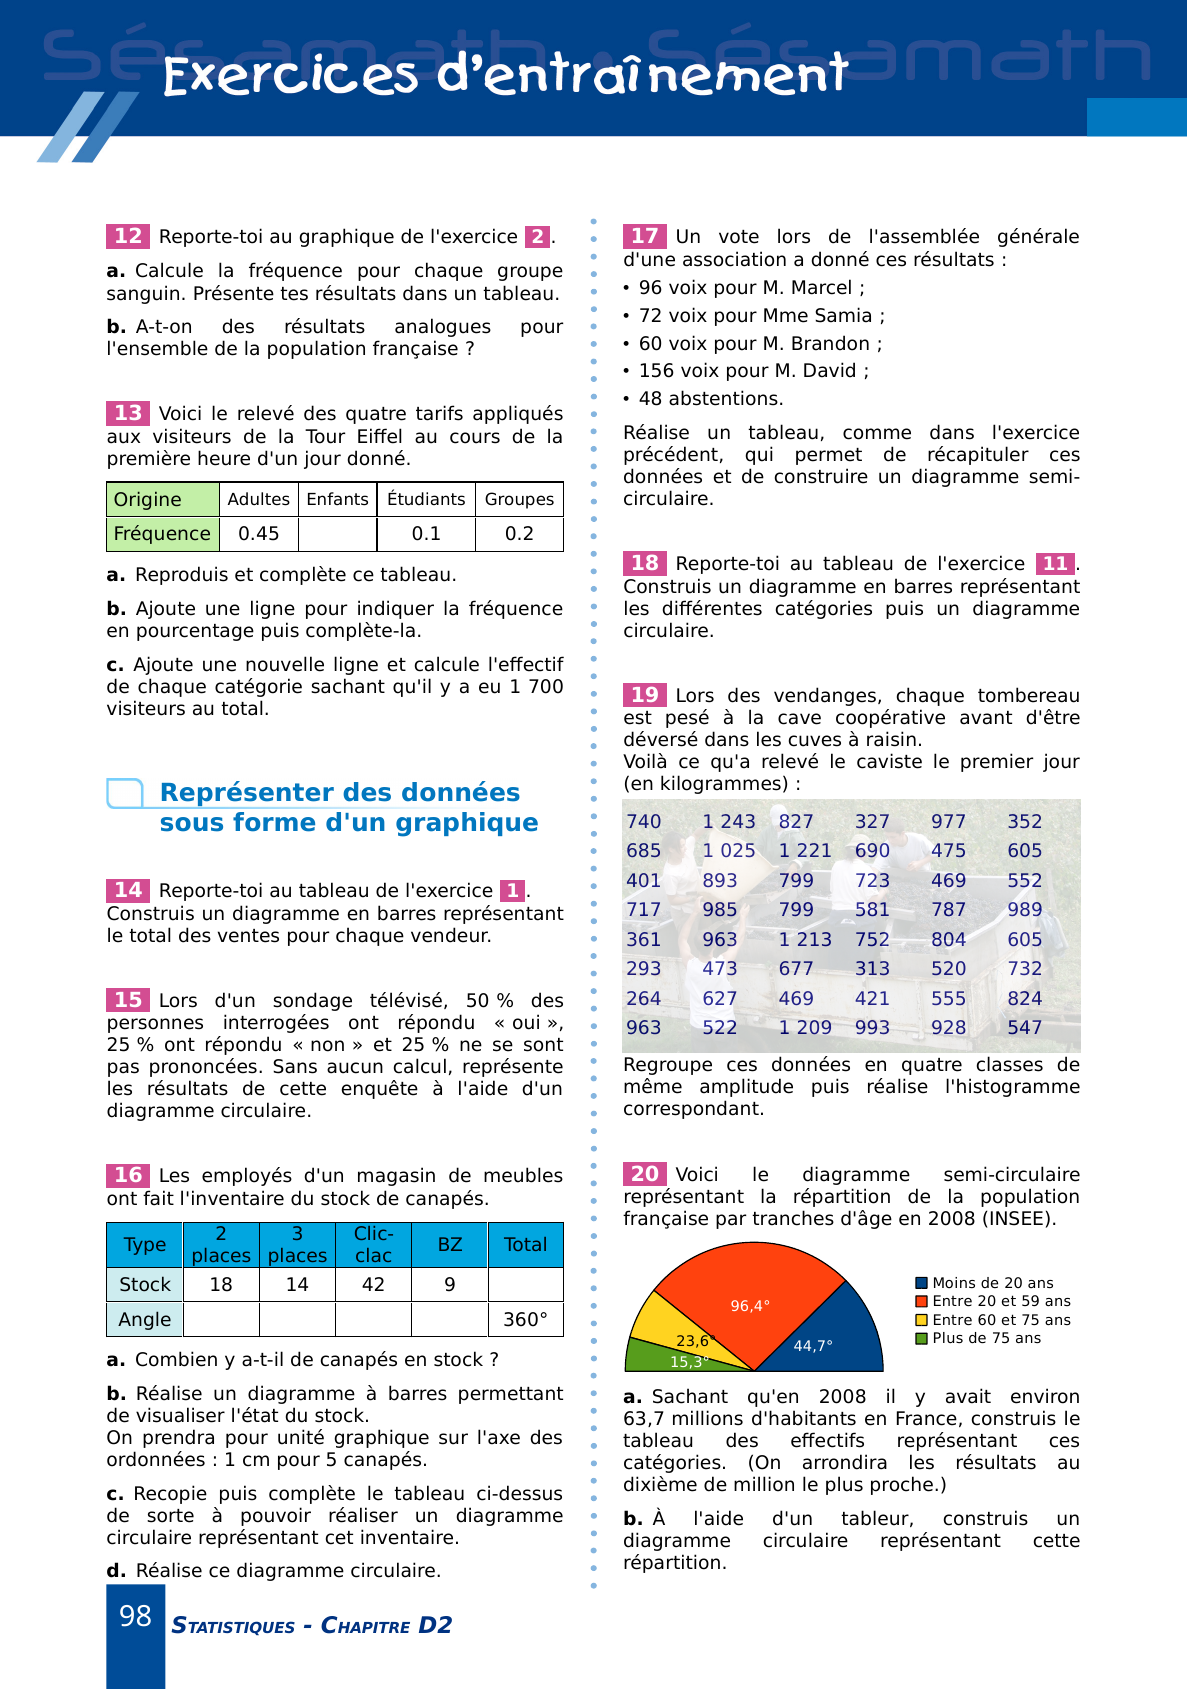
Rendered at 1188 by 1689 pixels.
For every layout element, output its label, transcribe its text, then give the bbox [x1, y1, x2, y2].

picture [0, 0, 1187, 163]
table_cell [260, 1303, 335, 1336]
table_header Clic-clac [336, 1223, 411, 1267]
list Lors des vendanges, chaque tombereau est pesé à la cave coopérative avant d'être déversé dans les cuves à raisin. Voilà ce qu'a relevé le caviste le premier jour (en kilogrammes) : [623, 683, 1081, 795]
list Ajoute une nouvelle ligne et calcule l'effectif de chaque catégorie sachant qu'il y a eu 1 700 visiteurs au total. [106, 653, 564, 719]
table_cell [1004, 1013, 1081, 1043]
list Voici le relevé des quatre tarifs appliqués aux visiteurs de la Tour Eiffel au cours de la première heure d'un jour donné. [106, 401, 564, 470]
table_cell 0,45 [852, 984, 928, 1013]
table_cell [489, 1268, 563, 1301]
table_header Groupes [623, 984, 699, 1013]
list Les employés d'un magasin de meubles ont fait l'inventaire du stock de canapés. [106, 1163, 564, 1210]
table_cell 18 [184, 1268, 259, 1301]
list 96 voix pour M. Marcel ; [623, 277, 1081, 298]
list Combien y a-t-il de canapés en stock ? [106, 1349, 564, 1371]
list Sachant qu'en 2008 il y avait environ 63,7 millions d'habitants en France, construis le tableau des effectifs représentant ces catégories. (On arrondira les résultats au dixième de million le plus proche.) [623, 1386, 1081, 1496]
list Lors d'un sondage télévisé, 50 % des personnes interrogées ont répondu « oui », 25 % ont répondu « non » et 25 % ne se sont pas prononcées. Sans aucun calcul, représente les résultats de cette enquête à l'aide d'un diagramme circulaire. [106, 988, 564, 1122]
table_cell [928, 984, 1004, 1013]
table_header Enfants [852, 954, 928, 984]
list Calcule la fréquence pour chaque groupe sanguin. Présente tes résultats dans un tableau. [106, 260, 564, 304]
table_cell 42 [336, 1268, 411, 1301]
list 156 voix pour M. David ; [623, 360, 1081, 382]
table_cell Angle [107, 1303, 182, 1336]
list A-t-on des résultats analogues pour l'ensemble de la population française ? [106, 316, 564, 360]
list Recopie puis complète le tableau ci-dessus de sorte à pouvoir réaliser un diagramme circulaire représentant cet inventaire. [106, 1483, 564, 1548]
table_cell 9 [412, 1268, 487, 1301]
table_cell [184, 1303, 259, 1336]
table_cell 14 [260, 1268, 335, 1301]
table_cell 0,2 [476, 518, 563, 551]
table_cell Stock [107, 1268, 182, 1301]
text Regroupe ces données en quatre classes de même amplitude puis réalise l'histogramme correspondant. [623, 1054, 1081, 1120]
table_cell [852, 1013, 928, 1043]
list Ajoute une ligne pour indiquer la fréquence en pourcentage puis complète-la. [106, 598, 564, 642]
table_cell [928, 1013, 1004, 1043]
list Reproduis et complète ce tableau. [106, 564, 564, 586]
table_header Origine [623, 954, 775, 984]
list 60 voix pour M. Brandon ; [623, 332, 1081, 354]
list Réalise ce diagramme circulaire. [106, 1560, 564, 1582]
table_cell 360° [489, 1303, 563, 1336]
table_header Étudiants [928, 954, 1081, 984]
table_cell 0,1 [378, 518, 475, 551]
picture [106, 778, 517, 809]
table_header Origine [107, 483, 219, 516]
table_header Total [489, 1223, 563, 1267]
list 48 abstentions. [623, 388, 1081, 410]
table_cell Fréquence [107, 518, 219, 551]
table_header BZ [412, 1223, 487, 1267]
table_header 2 places [184, 1223, 259, 1267]
table_cell 421 [1004, 984, 1081, 1013]
list Un vote lors de l'assemblée générale d'une association a donné ces résultats : [623, 224, 1081, 271]
table_cell 0,45 [220, 518, 298, 551]
list Reporte-toi au tableau de l'exercice 1 . Construis un diagramme en barres représentant le total des ventes pour chaque vendeur. [106, 878, 564, 947]
table_cell [412, 1303, 487, 1336]
table_header Adultes [775, 954, 852, 984]
text Représenter des données sous forme d'un graphique [159, 778, 564, 837]
table_header Adultes [220, 483, 298, 516]
table_header Groupes [476, 483, 563, 516]
list À l'aide d'un tableur, construis un diagramme circulaire représentant cette répartition. [623, 1508, 1081, 1574]
table_header Étudiants [378, 483, 475, 516]
table_header Enfants [299, 483, 376, 516]
list Voici le diagramme semi-circulaire représentant la répartition de la population française par tranches d'âge en 2008 (INSEE). [623, 1162, 1081, 1230]
table_cell [336, 1303, 411, 1336]
list Reporte-toi au tableau de l'exercice 11 . Construis un diagramme en barres représentant les différentes catégories puis un diagramme circulaire. [623, 551, 1081, 641]
table_cell Fréquence [699, 984, 852, 1013]
list Reporte-toi au graphique de l'exercice 2 . [150, 224, 564, 249]
table_cell [775, 1013, 852, 1043]
table_header 3 places [260, 1223, 335, 1267]
table_cell [299, 518, 376, 551]
list Réalise un diagramme à barres permettant de visualiser l'état du stock. On prendra pour unité graphique sur l'axe des ordonnées : 1 cm pour 5 canapés. [106, 1383, 564, 1471]
table_cell [699, 1013, 775, 1043]
table_header 99 sont dans un état passable ; 55 sont à réparer ; [623, 1013, 699, 1043]
text Réalise un tableau, comme dans l'exercice précédent, qui permet de récapituler ces données et de construire un diagramme semi-circulaire. [623, 422, 1081, 510]
list 72 voix pour Mme Samia ; [623, 304, 1081, 326]
table_header Type [107, 1223, 182, 1267]
